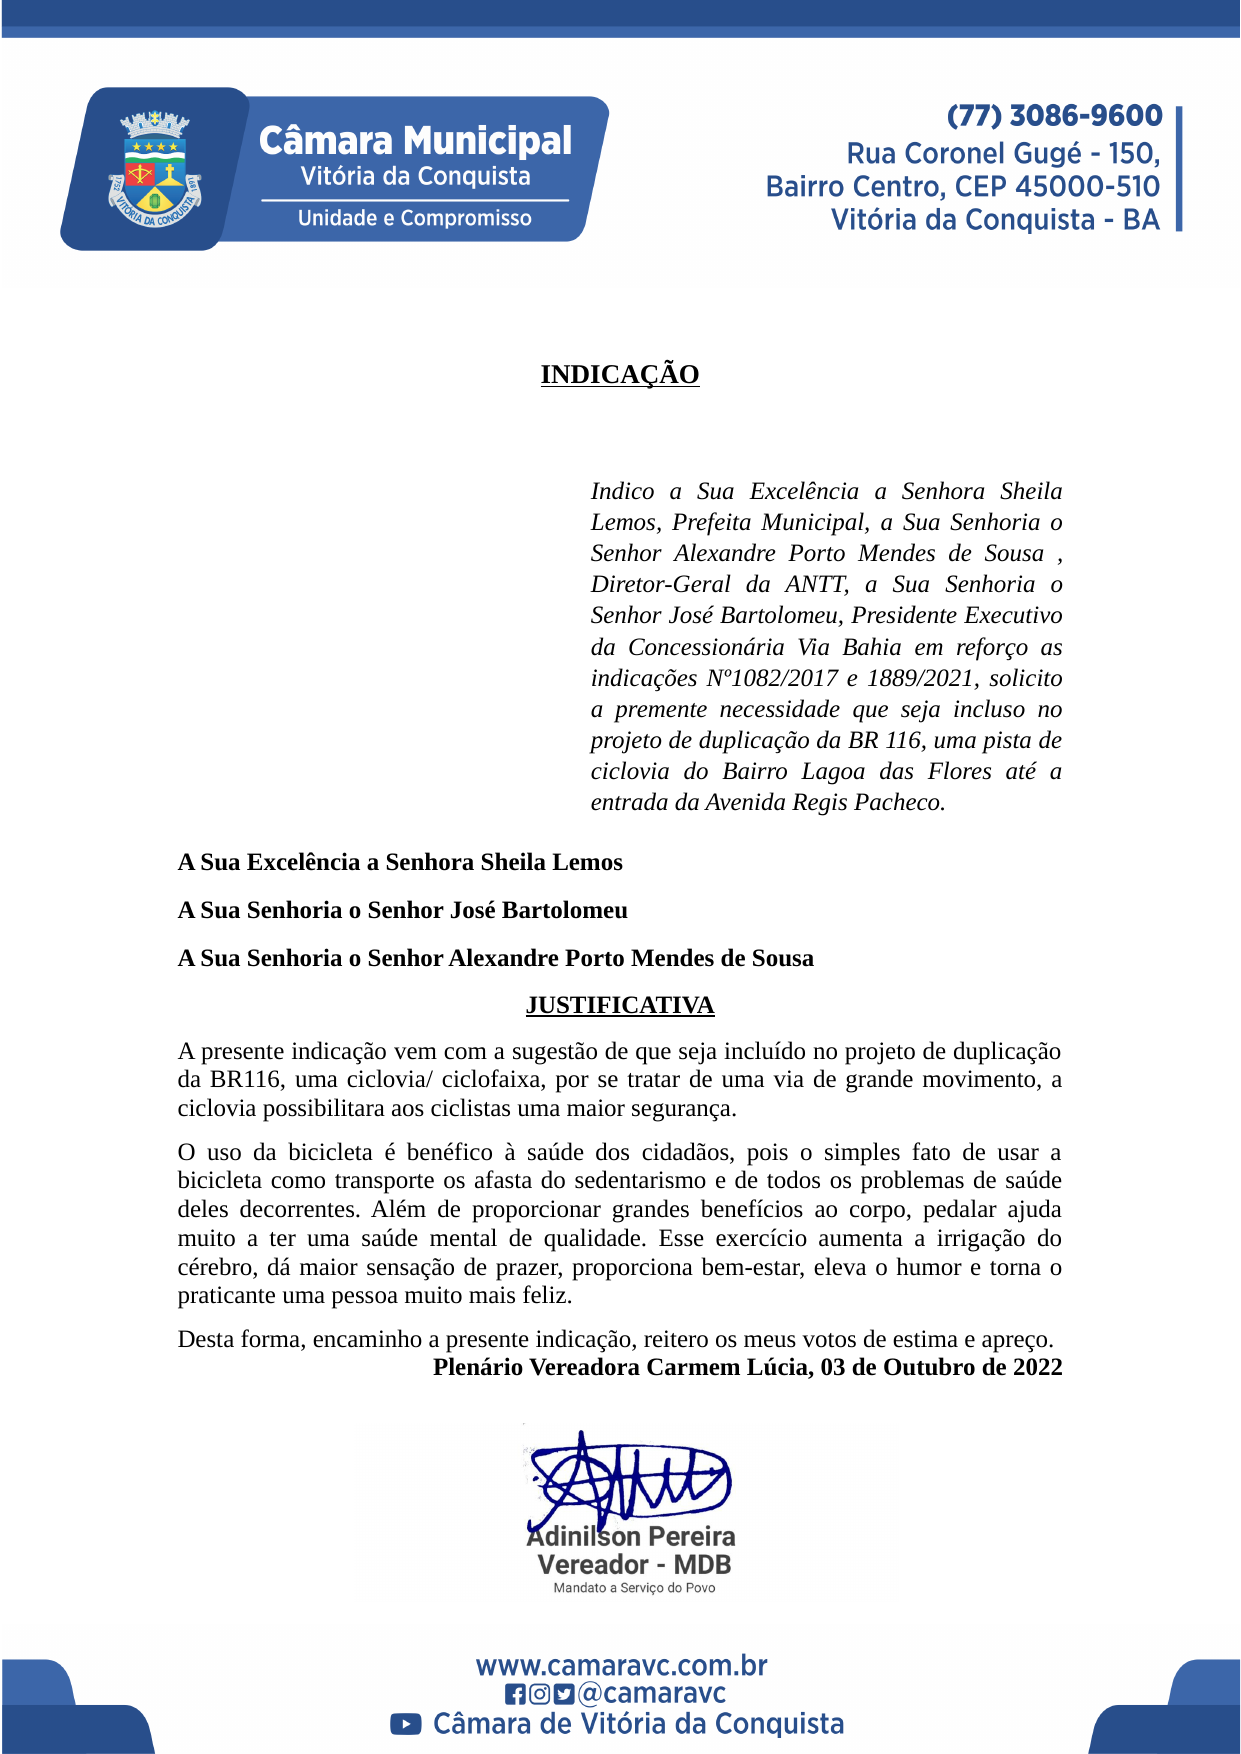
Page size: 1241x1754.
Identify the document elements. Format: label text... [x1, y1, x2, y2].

text Indico a Sua Excelência a Senhora Sheila Lemos, Prefeita Municipal, a Sua Senhoria o Senhor Alexandre Porto Mendes de Sousa , Diretor-Geral da ANTT, a Sua Senhoria o Senhor José Bartolomeu, Presidente Executivo da Concessionária Via Bahia em reforço as indicações Nº1082/2017 e 1889/2021, solicito a premente necessidade que seja incluso no projeto de duplicação da BR 116, uma pista de ciclovia do Bairro Lagoa das Flores até a entrada da Avenida Regis Pacheco. [591, 476, 1063, 816]
text A Sua Senhoria o Senhor Alexandre Porto Mendes de Sousa [177, 943, 1063, 971]
text JUSTIFICATIVA [177, 990, 1063, 1019]
picture [2, 1624, 1241, 1754]
text Desta forma, encaminho a presente indicação, reitero os meus votos de estima e apreço. [177, 1324, 1063, 1352]
text INDICAÇÃO [177, 358, 1063, 389]
text Plenário Vereadora Carmem Lúcia, 03 de Outubro de 2022 [177, 1352, 1063, 1381]
picture [1, 0, 1240, 288]
text A Sua Excelência a Senhora Sheila Lemos [177, 847, 1063, 876]
text O uso da bicicleta é benéfico à saúde dos cidadãos, pois o simples fato de usar a bicicleta como transporte os afasta do sedentarismo e de todos os problemas de saúde deles decorrentes. Além de proporcionar grandes benefícios ao corpo, pedalar ajuda muito a ter uma saúde mental de qualidade. Esse exercício aumenta a irrigação do cérebro, dá maior sensação de prazer, proporciona bem-estar, eleva o humor e torna o praticante uma pessoa muito mais feliz. [177, 1137, 1063, 1309]
text A presente indicação vem com a sugestão de que seja incluído no projeto de duplicação da BR116, uma ciclovia/ ciclofaixa, por se tratar de uma via de grande movimento, a ciclovia possibilitara aos ciclistas uma maior segurança. [177, 1036, 1063, 1122]
text A Sua Senhoria o Senhor José Bartolomeu [177, 895, 1063, 924]
picture [354, 1423, 899, 1602]
